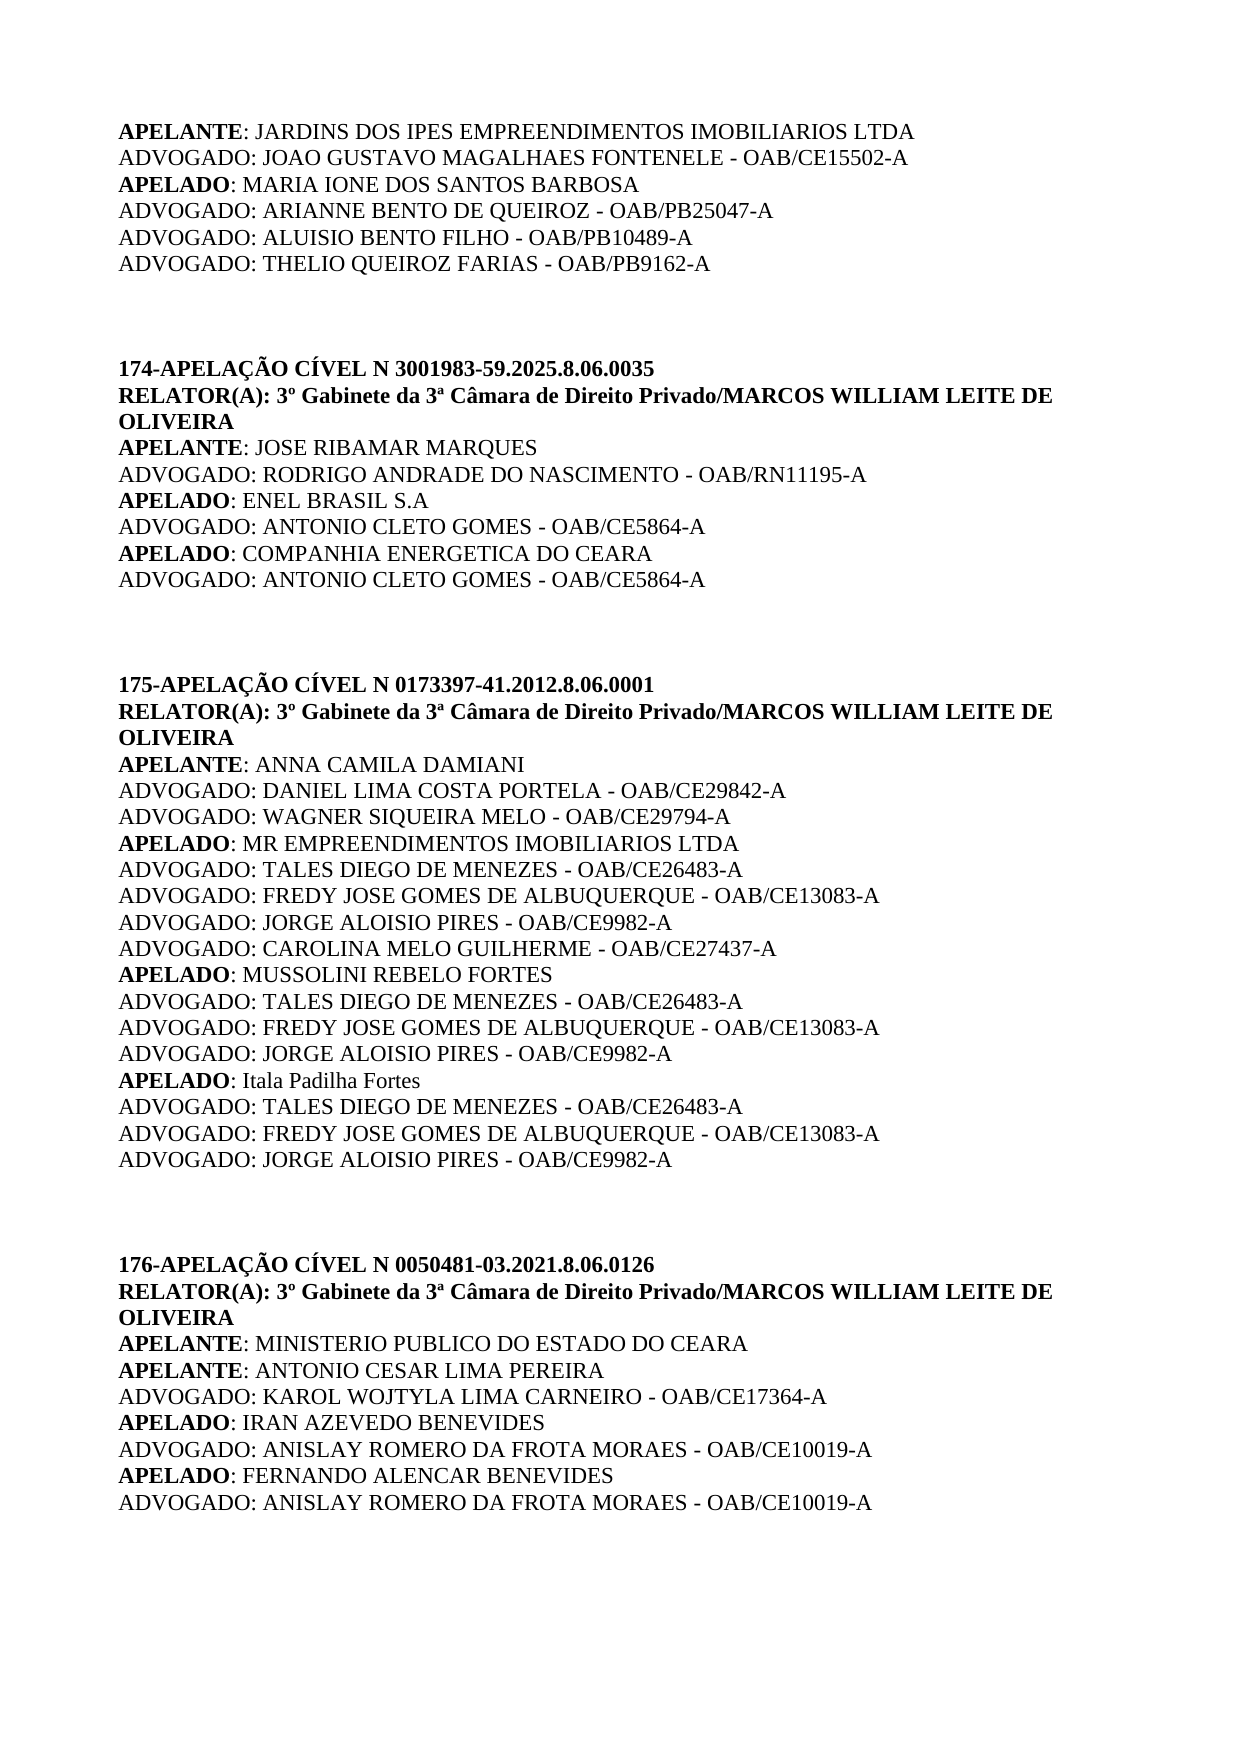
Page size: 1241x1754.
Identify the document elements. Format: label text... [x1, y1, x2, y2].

text APELANTE: JARDINS DOS IPES EMPREENDIMENTOS IMOBILIARIOS LTDA ADVOGADO: JOAO GUSTAVO MAGALHAES FONTENELE - OAB/CE15502-A APELADO: MARIA IONE DOS SANTOS BARBOSA ADVOGADO: ARIANNE BENTO DE QUEIROZ - OAB/PB25047-A ADVOGADO: ALUISIO BENTO FILHO - OAB/PB10489-A ADVOGADO: THELIO QUEIROZ FARIAS - OAB/PB9162-A 174-APELAÇÃO CÍVEL N 3001983-59.2025.8.06.0035 RELATOR(A): 3º Gabinete da 3ª Câmara de Direito Privado/MARCOS WILLIAM LEITE DE OLIVEIRA APELANTE: JOSE RIBAMAR MARQUES ADVOGADO: RODRIGO ANDRADE DO NASCIMENTO - OAB/RN11195-A APELADO: ENEL BRASIL S.A ADVOGADO: ANTONIO CLETO GOMES - OAB/CE5864-A APELADO: COMPANHIA ENERGETICA DO CEARA ADVOGADO: ANTONIO CLETO GOMES - OAB/CE5864-A 175-APELAÇÃO CÍVEL N 0173397-41.2012.8.06.0001 RELATOR(A): 3º Gabinete da 3ª Câmara de Direito Privado/MARCOS WILLIAM LEITE DE OLIVEIRA APELANTE: ANNA CAMILA DAMIANI ADVOGADO: DANIEL LIMA COSTA PORTELA - OAB/CE29842-A ADVOGADO: WAGNER SIQUEIRA MELO - OAB/CE29794-A APELADO: MR EMPREENDIMENTOS IMOBILIARIOS LTDA ADVOGADO: TALES DIEGO DE MENEZES - OAB/CE26483-A ADVOGADO: FREDY JOSE GOMES DE ALBUQUERQUE - OAB/CE13083-A ADVOGADO: JORGE ALOISIO PIRES - OAB/CE9982-A ADVOGADO: CAROLINA MELO GUILHERME - OAB/CE27437-A APELADO: MUSSOLINI REBELO FORTES ADVOGADO: TALES DIEGO DE MENEZES - OAB/CE26483-A ADVOGADO: FREDY JOSE GOMES DE ALBUQUERQUE - OAB/CE13083-A ADVOGADO: JORGE ALOISIO PIRES - OAB/CE9982-A APELADO: Itala Padilha Fortes ADVOGADO: TALES DIEGO DE MENEZES - OAB/CE26483-A ADVOGADO: FREDY JOSE GOMES DE ALBUQUERQUE - OAB/CE13083-A ADVOGADO: JORGE ALOISIO PIRES - OAB/CE9982-A 176-APELAÇÃO CÍVEL N 0050481-03.2021.8.06.0126 RELATOR(A): 3º Gabinete da 3ª Câmara de Direito Privado/MARCOS WILLIAM LEITE DE OLIVEIRA APELANTE: MINISTERIO PUBLICO DO ESTADO DO CEARA APELANTE: ANTONIO CESAR LIMA PEREIRA ADVOGADO: KAROL WOJTYLA LIMA CARNEIRO - OAB/CE17364-A APELADO: IRAN AZEVEDO BENEVIDES ADVOGADO: ANISLAY ROMERO DA FROTA MORAES - OAB/CE10019-A APELADO: FERNANDO ALENCAR BENEVIDES ADVOGADO: ANISLAY ROMERO DA FROTA MORAES - OAB/CE10019-A [118, 118, 1122, 1568]
